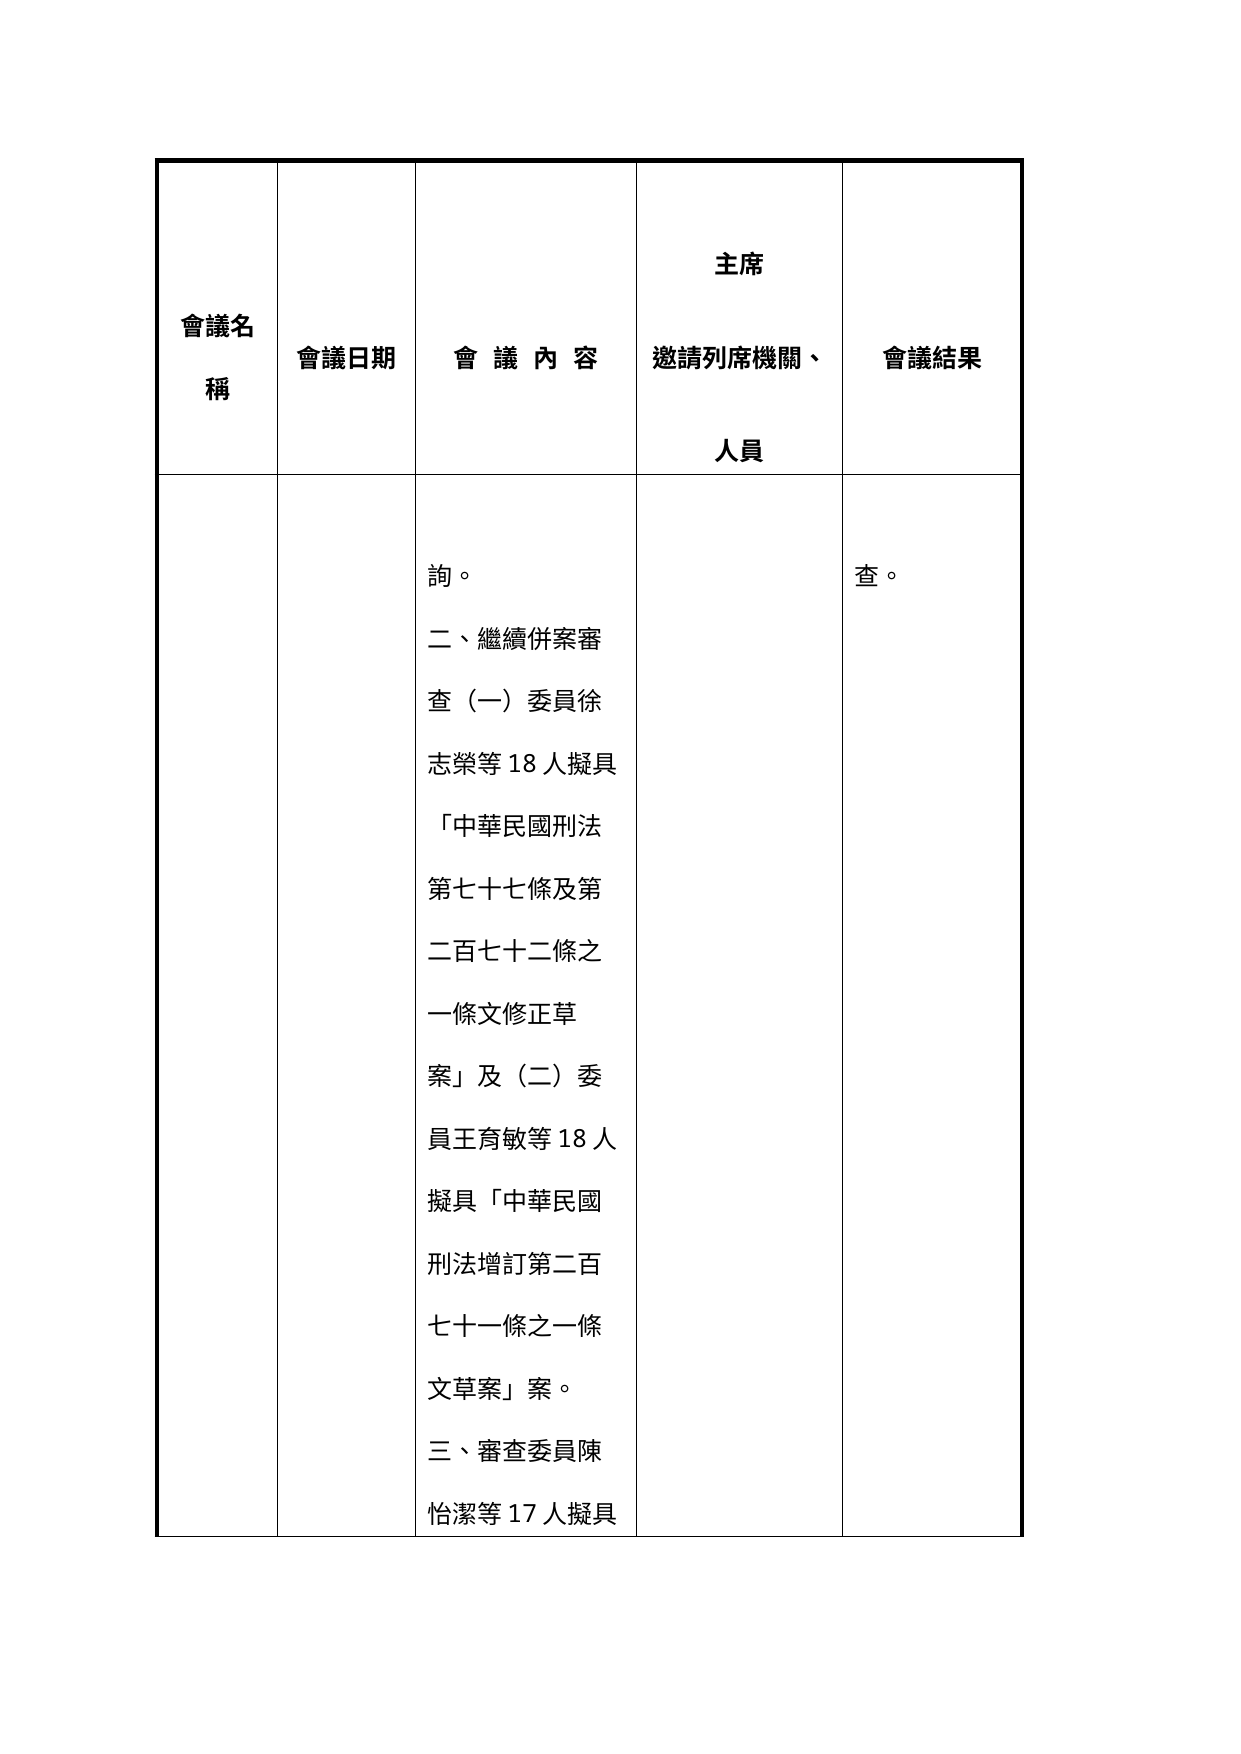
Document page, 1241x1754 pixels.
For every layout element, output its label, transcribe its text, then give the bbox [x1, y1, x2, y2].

table_cell [637, 475, 842, 1536]
table_cell 詢。 二、繼續併案審查（一）委員徐志榮等18人擬具「中華民國刑法第七十七條及第二百七十二條之一條文修正草案」及（二）委員王育敏等18人擬具「中華民國刑法增訂第二百七十一條之一條文草案」案。 三、審查委員陳怡潔等17人擬具 [416, 475, 636, 1536]
table_header 會議結果 [843, 163, 1020, 474]
table_header 會議日期 [278, 163, 415, 474]
table_header 主席 邀請列席機關、 人員 [637, 163, 842, 474]
table_header 會議名稱 [159, 163, 277, 474]
table_cell [159, 475, 277, 1536]
table_cell [278, 475, 415, 1536]
table_cell 查。 [843, 475, 1020, 1536]
table_header 會議內容 [416, 163, 636, 474]
